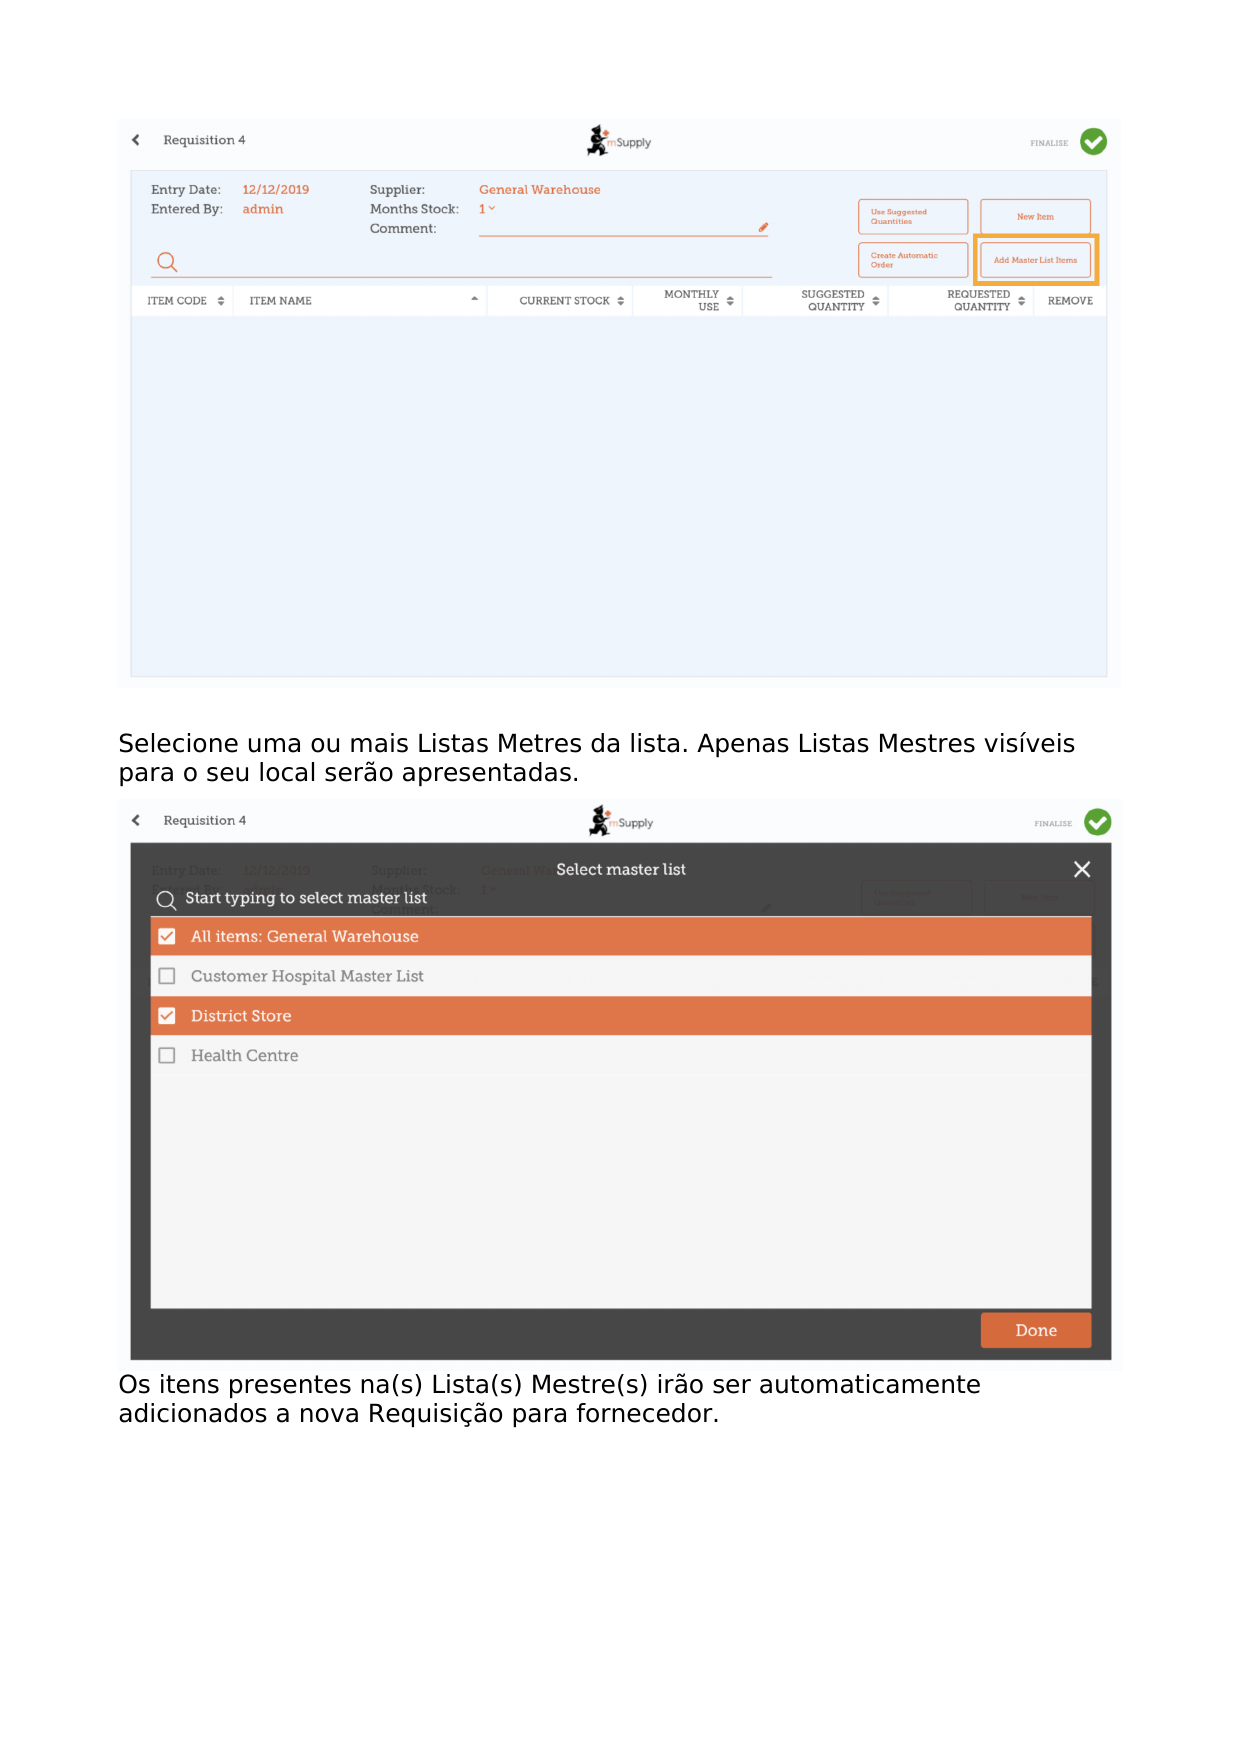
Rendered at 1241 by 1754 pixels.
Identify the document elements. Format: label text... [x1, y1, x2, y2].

text Os itens presentes na(s) Lista(s) Mestre(s) irão ser automaticamente adicionados a nova Requisição para fornecedor. [118, 1371, 1122, 1429]
picture [118, 799, 1123, 1371]
text Selecione uma ou mais Listas Metres da lista. Apenas Listas Mestres visíveis para o seu local serão apresentadas. [118, 729, 1122, 787]
picture [118, 118, 1123, 688]
